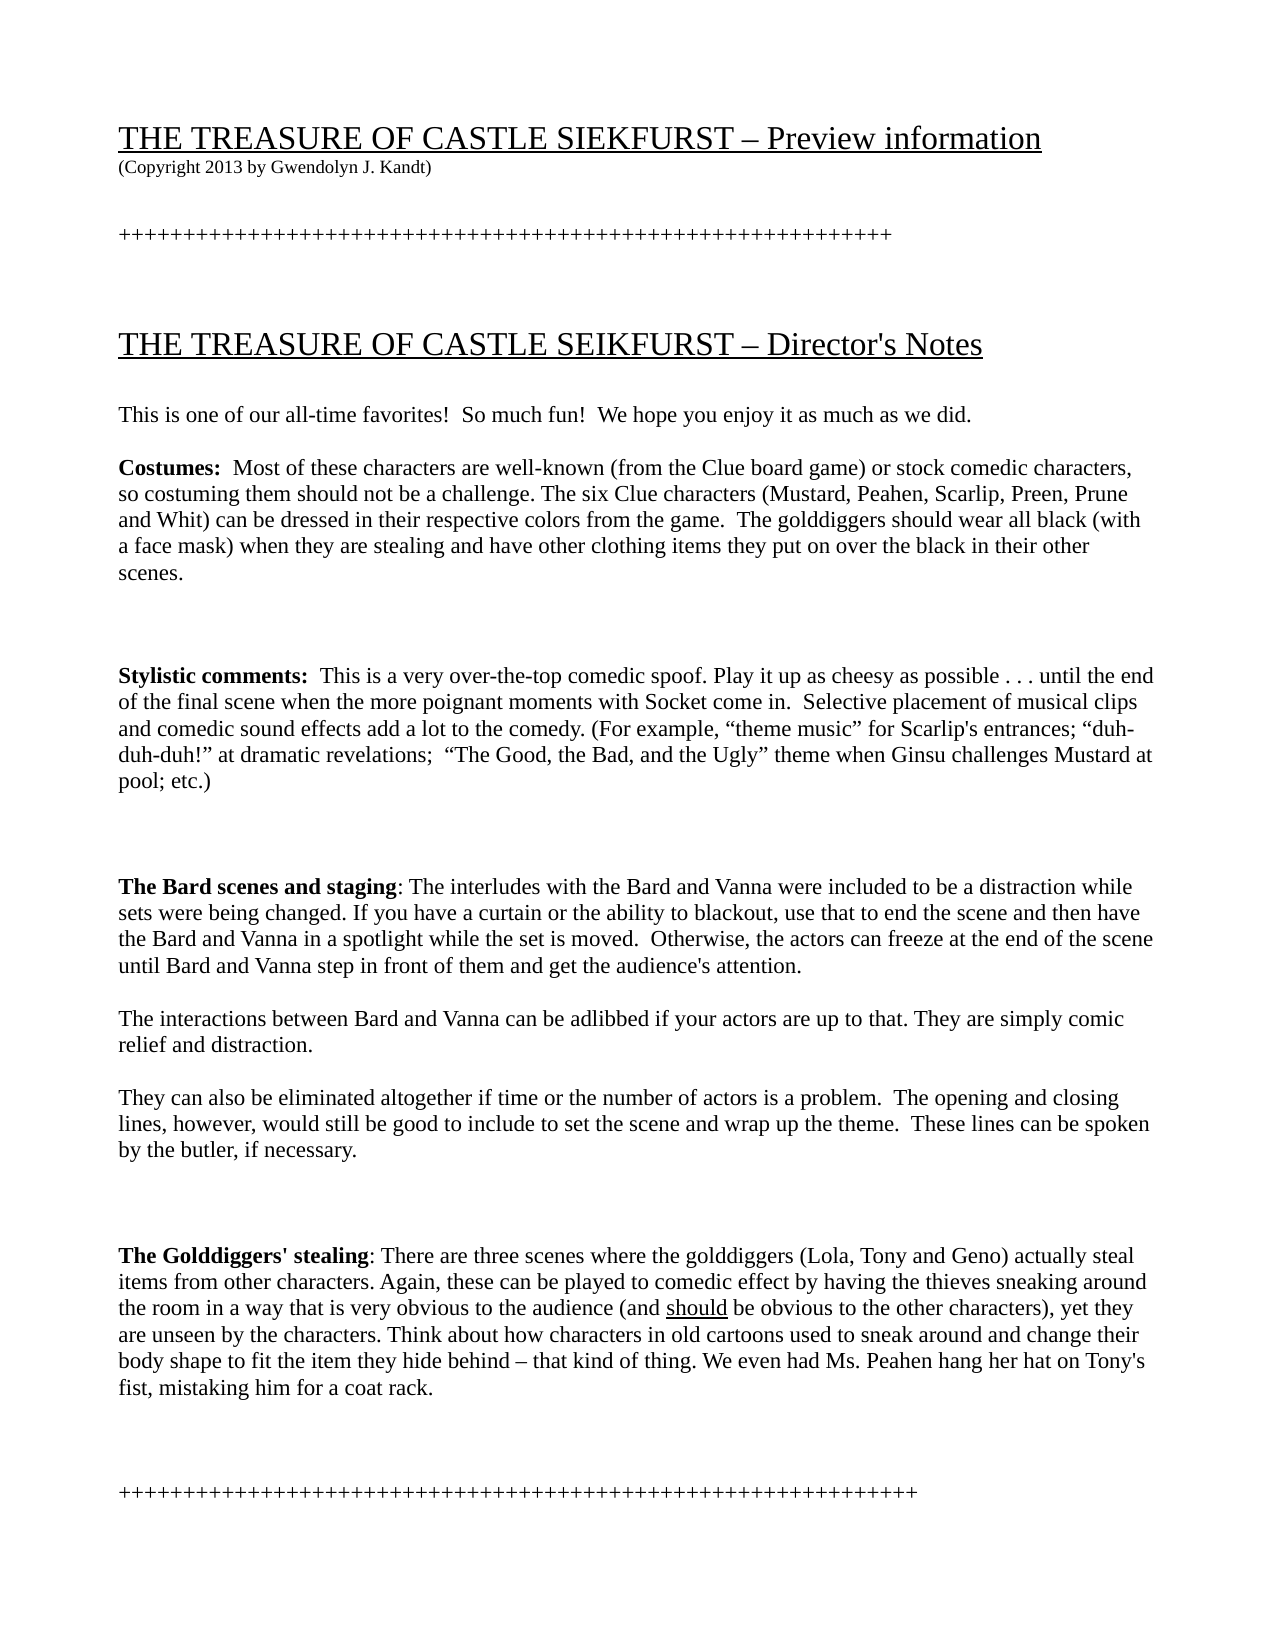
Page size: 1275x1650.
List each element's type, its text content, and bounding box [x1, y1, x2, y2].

text The Bard scenes and staging: The interludes with the Bard and Vanna were included to be a distraction while sets were being changed. If you have a curtain or the ability to blackout, use that to end the scene and then have the Bard and Vanna in a spotlight while the set is moved. Otherwise, the actors can freeze at the end of the scene until Bard and Vanna step in front of them and get the audience's attention. [118, 873, 1157, 978]
text ++++++++++++++++++++++++++++++++++++++++++++++++++++++++++++++ [118, 1479, 1157, 1505]
text They can also be eliminated altogether if time or the number of actors is a problem. The opening and closing lines, however, would still be good to include to set the scene and wrap up the theme. These lines can be spoken by the butler, if necessary. [118, 1084, 1157, 1163]
text Stylistic comments: This is a very over-the-top comedic spoof. Play it up as cheesy as possible . . . until the end of the final scene when the more poignant moments with Socket come in. Selective placement of musical clips and comedic sound effects add a lot to the comedy. (For example, “theme music” for Scarlip's entrances; “duh-duh-duh!” at dramatic revelations; “The Good, the Bad, and the Ugly” theme when Ginsu challenges Mustard at pool; etc.) [118, 662, 1157, 794]
text Costumes: Most of these characters are well-known (from the Clue board game) or stock comedic characters, so costuming them should not be a challenge. The six Clue characters (Mustard, Peahen, Scarlip, Preen, Prune and Whit) can be dressed in their respective colors from the game. The golddiggers should wear all black (with a face mask) when they are stealing and have other clothing items they put on over the black in their other scenes. [118, 453, 1157, 585]
text THE TREASURE OF CASTLE SEIKFURST – Director's Notes [118, 324, 1157, 362]
text THE TREASURE OF CASTLE SIEKFURST – Preview information [118, 118, 1157, 156]
text This is one of our all-time favorites! So much fun! We hope you enjoy it as much as we did. [118, 401, 1157, 427]
text The interactions between Bard and Vanna can be adlibbed if your actors are up to that. They are simply comic relief and distraction. [118, 1004, 1157, 1057]
text ++++++++++++++++++++++++++++++++++++++++++++++++++++++++++++ [118, 221, 1157, 247]
text The Golddiggers' stealing: There are three scenes where the golddiggers (Lola, Tony and Geno) actually steal items from other characters. Again, these can be played to comedic effect by having the thieves sneaking around the room in a way that is very obvious to the audience (and should be obvious to the other characters), yet they are unseen by the characters. Think about how characters in old cartoons used to sneak around and change their body shape to fit the item they hide behind – that kind of thing. We even had Ms. Peahen hang her hat on Tony's fist, mistaking him for a coat rack. [118, 1242, 1157, 1400]
text (Copyright 2013 by Gwendolyn J. Kandt) [118, 156, 1157, 178]
